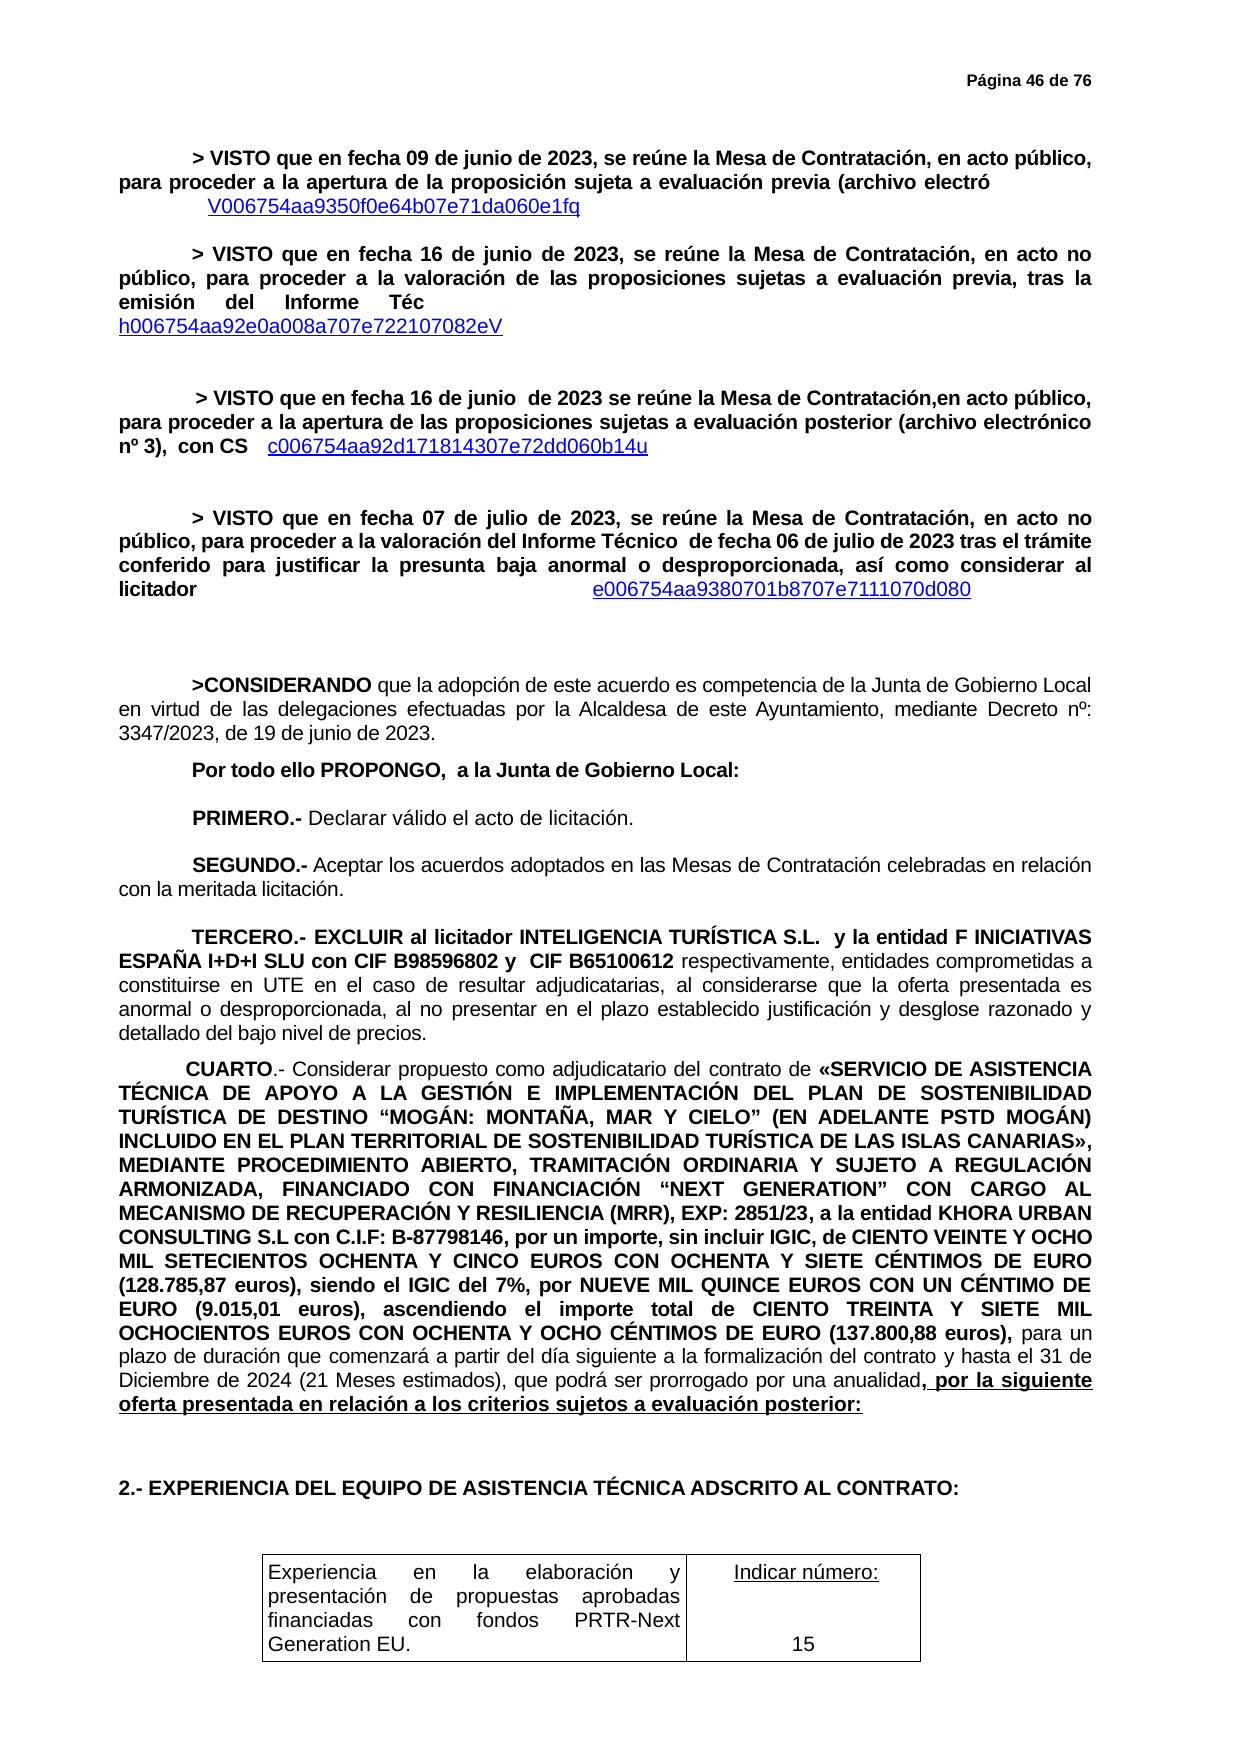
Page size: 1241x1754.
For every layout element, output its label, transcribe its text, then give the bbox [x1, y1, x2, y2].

text SEGUNDO.- Aceptar los acuerdos adoptados en las Mesas de Contratación celebradas en relación con la meritada licitación. [118, 853, 1092, 901]
text > VISTO que en fecha 07 de julio de 2023, se reúne la Mesa de Contratación, en acto no público, para proceder a la valoración del Informe Técnico de fecha 06 de julio de 2023 tras el trámite conferido para justificar la presunta baja anormal o desproporcionada, así como considerar al licitador propuesto como adjudicatario, con CSV e006754aa9380701b8707e7111070d080 [118, 505, 1092, 601]
table_header Indicar número: 15 [687, 1555, 920, 1661]
text Por todo ello PROPONGO, a la Junta de Gobierno Local: [118, 757, 1092, 781]
text TERCERO.- EXCLUIR al licitador INTELIGENCIA TURÍSTICA S.L. y la entidad F INICIATIVAS ESPAÑA I+D+I SLU con CIF B98596802 y CIF B65100612 respectivamente, entidades comprometidas a constituirse en UTE en el caso de resultar adjudicatarias, al considerarse que la oferta presentada es anormal o desproporcionada, al no presentar en el plazo establecido justificación y desglose razonado y detallado del bajo nivel de precios. [118, 925, 1092, 1045]
text > VISTO que en fecha 09 de junio de 2023, se reúne la Mesa de Contratación, en acto público, para proceder a la apertura de la proposición sujeta a evaluación previa (archivo electrónico nº 2), con CSV V006754aa9350f0e64b07e71da060e1fq [118, 146, 1092, 218]
text > VISTO que en fecha 16 de junio de 2023 se reúne la Mesa de Contratación,en acto público, para proceder a la apertura de las proposiciones sujetas a evaluación posterior (archivo electrónico nº 3), con CSV c006754aa92d171814307e72dd060b14u [118, 386, 1092, 457]
text 2.- EXPERIENCIA DEL EQUIPO DE ASISTENCIA TÉCNICA ADSCRITO AL CONTRATO: [118, 1476, 1092, 1500]
text >CONSIDERANDO que la adopción de este acuerdo es competencia de la Junta de Gobierno Local en virtud de las delegaciones efectuadas por la Alcaldesa de este Ayuntamiento, mediante Decreto nº: 3347/2023, de 19 de junio de 2023. [118, 673, 1092, 745]
text CUARTO.- Considerar propuesto como adjudicatario del contrato de «SERVICIO DE ASISTENCIA TÉCNICA DE APOYO A LA GESTIÓN E IMPLEMENTACIÓN DEL PLAN DE SOSTENIBILIDAD TURÍSTICA DE DESTINO “MOGÁN: MONTAÑA, MAR Y CIELO” (EN ADELANTE PSTD MOGÁN) INCLUIDO EN EL PLAN TERRITORIAL DE SOSTENIBILIDAD TURÍSTICA DE LAS ISLAS CANARIAS», MEDIANTE PROCEDIMIENTO ABIERTO, TRAMITACIÓN ORDINARIA Y SUJETO A REGULACIÓN ARMONIZADA, FINANCIADO CON FINANCIACIÓN “NEXT GENERATION” CON CARGO AL MECANISMO DE RECUPERACIÓN Y RESILIENCIA (MRR), EXP: 2851/23, a la entidad KHORA URBAN CONSULTING S.L con C.I.F: B-87798146, por un importe, sin incluir IGIC, de CIENTO VEINTE Y OCHO MIL SETECIENTOS OCHENTA Y CINCO EUROS CON OCHENTA Y SIETE CÉNTIMOS DE EURO (128.785,87 euros), siendo el IGIC del 7%, por NUEVE MIL QUINCE EUROS CON UN CÉNTIMO DE EURO (9.015,01 euros), ascendiendo el importe total de CIENTO TREINTA Y SIETE MIL OCHOCIENTOS EUROS CON OCHENTA Y OCHO CÉNTIMOS DE EURO (137.800,88 euros), para un plazo de duración que comenzará a partir del día siguiente a la formalización del contrato y hasta el 31 de Diciembre de 2024 (21 Meses estimados), que podrá ser prorrogado por una anualidad, por la siguiente oferta presentada en relación a los criterios sujetos a evaluación posterior: [118, 1057, 1092, 1416]
table_header Experiencia en la elaboración y presentación de propuestas aprobadas financiadas con fondos PRTR-Next Generation EU. [263, 1555, 686, 1661]
text PRIMERO.- Declarar válido el acto de licitación. [118, 805, 1092, 829]
text > VISTO que en fecha 16 de junio de 2023, se reúne la Mesa de Contratación, en acto no público, para proceder a la valoración de las proposiciones sujetas a evaluación previa, tras la emisión del Informe Técnico de fecha 15 de junio de 2023, con CSV h006754aa92e0a008a707e722107082eV [118, 242, 1092, 338]
